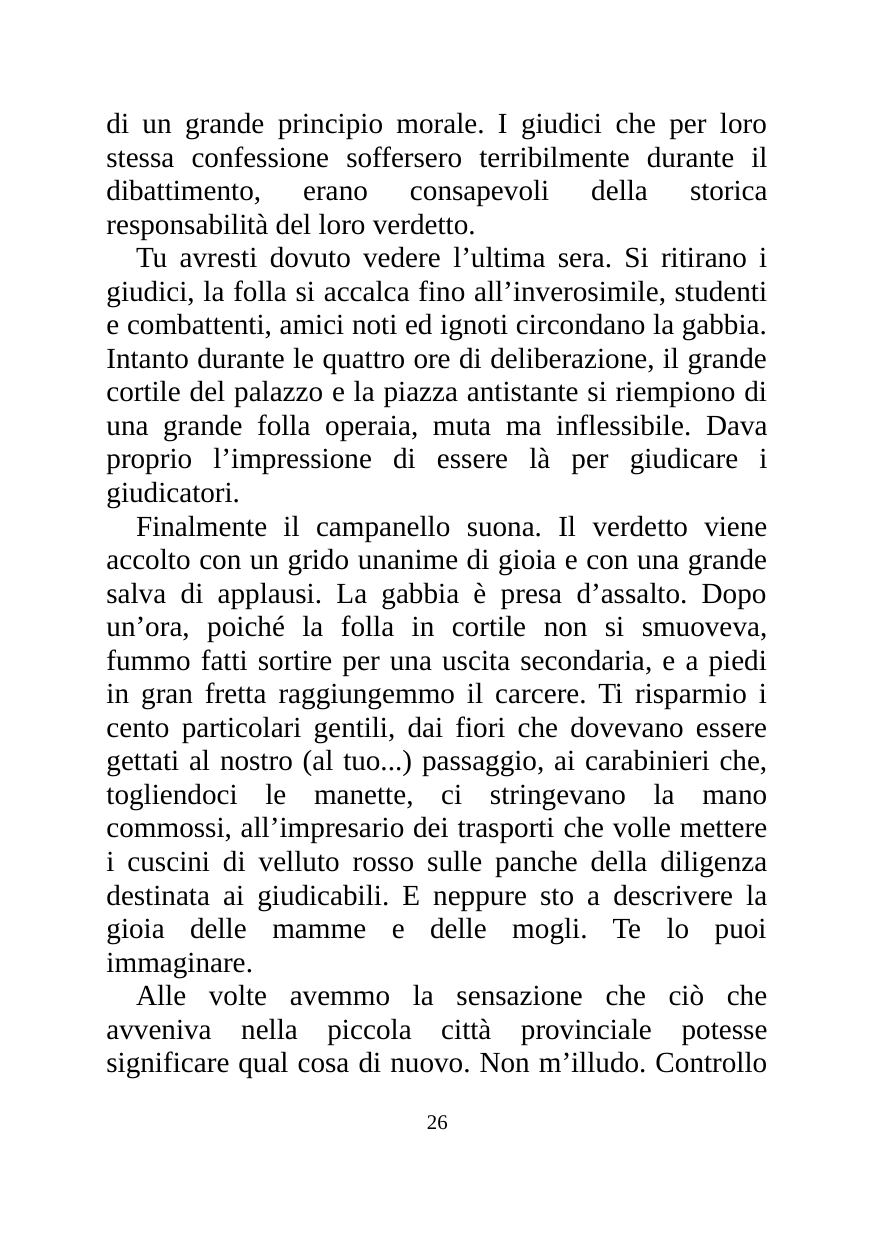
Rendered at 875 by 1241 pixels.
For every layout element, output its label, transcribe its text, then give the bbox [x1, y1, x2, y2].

text Tu avresti dovuto vedere l’ultima sera. Si ritirano i giudici, la folla si accalca fino all’inverosimile, studenti e combattenti, amici noti ed ignoti circondano la gabbia. Intanto durante le quattro ore di deliberazione, il grande cortile del palazzo e la piazza antistante si riempiono di una grande folla operaia, muta ma inflessibile. Dava proprio l’impressione di essere là per giudicare i giudicatori. [106, 240, 768, 509]
text Alle volte avemmo la sensazione che ciò che avveniva nella piccola città provinciale potesse significare qual cosa di nuovo. Non m’illudo. Controllo [106, 978, 768, 1079]
text Finalmente il campanello suona. Il verdetto viene accolto con un grido unanime di gioia e con una grande salva di applausi. La gabbia è presa d’assalto. Dopo un’ora, poiché la folla in cortile non si smuoveva, fummo fatti sortire per una uscita secondaria, e a piedi in gran fretta raggiungemmo il carcere. Ti risparmio i cento particolari gentili, dai fiori che dovevano essere gettati al nostro (al tuo...) passaggio, ai carabinieri che, togliendoci le manette, ci stringevano la mano commossi, all’impresario dei trasporti che volle mettere i cuscini di velluto rosso sulle panche della diligenza destinata ai giudicabili. E neppure sto a descrivere la gioia delle mamme e delle mogli. Te lo puoi immaginare. [106, 509, 768, 978]
text di un grande principio morale. I giudici che per loro stessa confessione soffersero terribilmente durante il dibattimento, erano consapevoli della storica responsabilità del loro verdetto. [106, 106, 768, 240]
